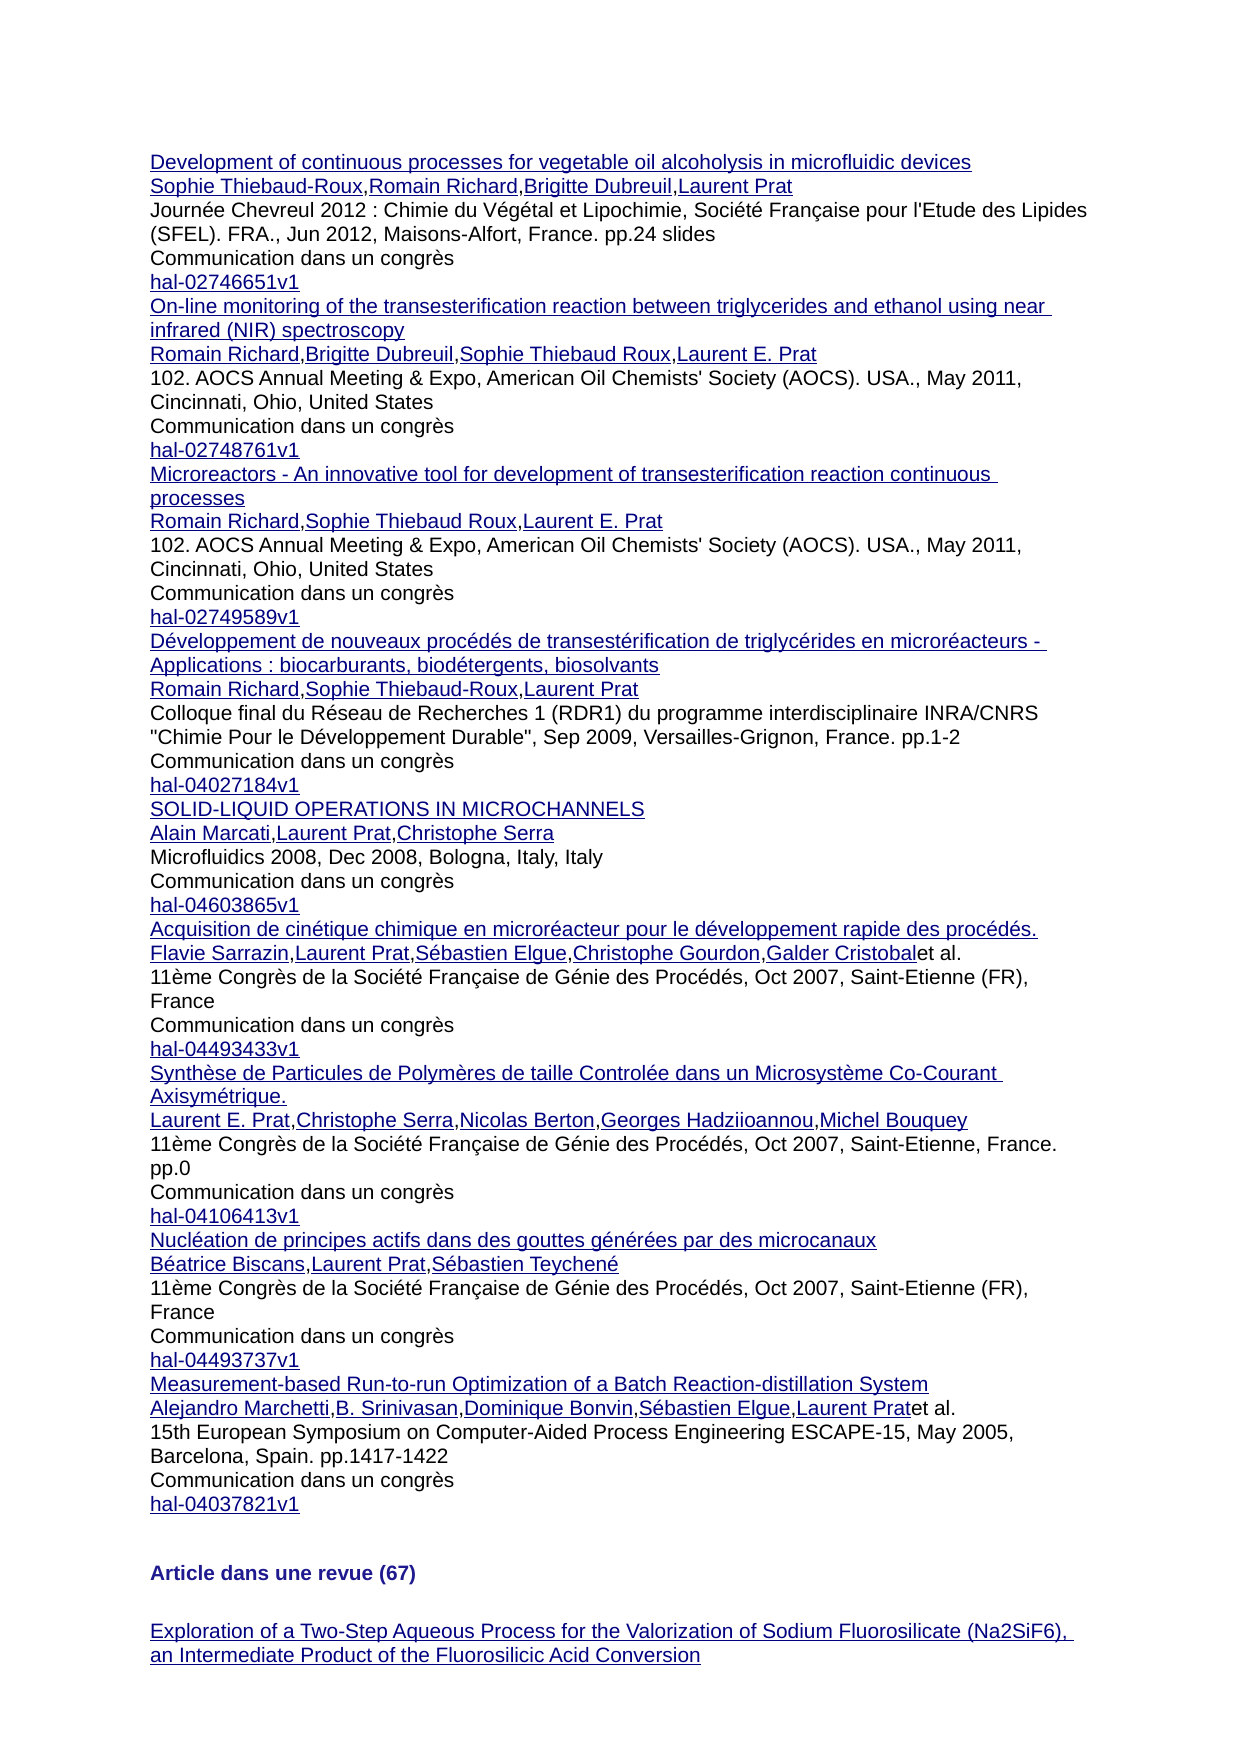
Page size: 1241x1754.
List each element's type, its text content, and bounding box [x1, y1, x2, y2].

table_cell Measurement-based Run-to-run Optimization of a Batch Reaction-distillation System Alejandro Marchetti,B. Srinivasan,Dominique Bonvin,Sébastien Elgue,Laurent Pratet al. 15th European Symposium on Computer-Aided Process Engineering ESCAPE-15, May 2005, Barcelona, Spain. pp.1417-1422 Communication dans un congrès hal-04037821v1 [150, 1372, 1090, 1516]
table_cell On-line monitoring of the transesterification reaction between triglycerides and ethanol using near infrared (NIR) spectroscopy Romain Richard,Brigitte Dubreuil,Sophie Thiebaud Roux,Laurent E. Prat 102. AOCS Annual Meeting & Expo, American Oil Chemists' Society (AOCS). USA., May 2011, Cincinnati, Ohio, United States Communication dans un congrès hal-02748761v1 [150, 294, 1090, 461]
table_header Exploration of a Two-Step Aqueous Process for the Valorization of Sodium Fluorosilicate (Na2SiF6), an Intermediate Product of the Fluorosilicic Acid Conversion [150, 1619, 1090, 1667]
table_cell Nucléation de principes actifs dans des gouttes générées par des microcanaux Béatrice Biscans,Laurent Prat,Sébastien Teychené 11ème Congrès de la Société Française de Génie des Procédés, Oct 2007, Saint-Etienne (FR), France Communication dans un congrès hal-04493737v1 [150, 1228, 1090, 1372]
table_cell SOLID-LIQUID OPERATIONS IN MICROCHANNELS Alain Marcati,Laurent Prat,Christophe Serra Microfluidics 2008, Dec 2008, Bologna, Italy, Italy Communication dans un congrès hal-04603865v1 [150, 797, 1090, 917]
table_cell Development of continuous processes for vegetable oil alcoholysis in microfluidic devices Sophie Thiebaud-Roux,Romain Richard,Brigitte Dubreuil,Laurent Prat Journée Chevreul 2012 : Chimie du Végétal et Lipochimie, Société Française pour l'Etude des Lipides (SFEL). FRA., Jun 2012, Maisons-Alfort, France. pp.24 slides Communication dans un congrès hal-02746651v1 [150, 150, 1090, 294]
table_cell Développement de nouveaux procédés de transestérification de triglycérides en microréacteurs - Applications : biocarburants, biodétergents, biosolvants Romain Richard,Sophie Thiebaud-Roux,Laurent Prat Colloque final du Réseau de Recherches 1 (RDR1) du programme interdisciplinaire INRA/CNRS "Chimie Pour le Développement Durable", Sep 2009, Versailles-Grignon, France. pp.1-2 Communication dans un congrès hal-04027184v1 [150, 629, 1090, 797]
table_cell Synthèse de Particules de Polymères de taille Controlée dans un Microsystème Co-Courant Axisymétrique. Laurent E. Prat,Christophe Serra,Nicolas Berton,Georges Hadziioannou,Michel Bouquey 11ème Congrès de la Société Française de Génie des Procédés, Oct 2007, Saint-Etienne, France. pp.0 Communication dans un congrès hal-04106413v1 [150, 1060, 1090, 1228]
subtitle Article dans une revue (67) [150, 1560, 1090, 1584]
table_cell Acquisition de cinétique chimique en microréacteur pour le développement rapide des procédés. Flavie Sarrazin,Laurent Prat,Sébastien Elgue,Christophe Gourdon,Galder Cristobalet al. 11ème Congrès de la Société Française de Génie des Procédés, Oct 2007, Saint-Etienne (FR), France Communication dans un congrès hal-04493433v1 [150, 917, 1090, 1060]
table_cell Microreactors - An innovative tool for development of transesterification reaction continuous processes Romain Richard,Sophie Thiebaud Roux,Laurent E. Prat 102. AOCS Annual Meeting & Expo, American Oil Chemists' Society (AOCS). USA., May 2011, Cincinnati, Ohio, United States Communication dans un congrès hal-02749589v1 [150, 461, 1090, 629]
